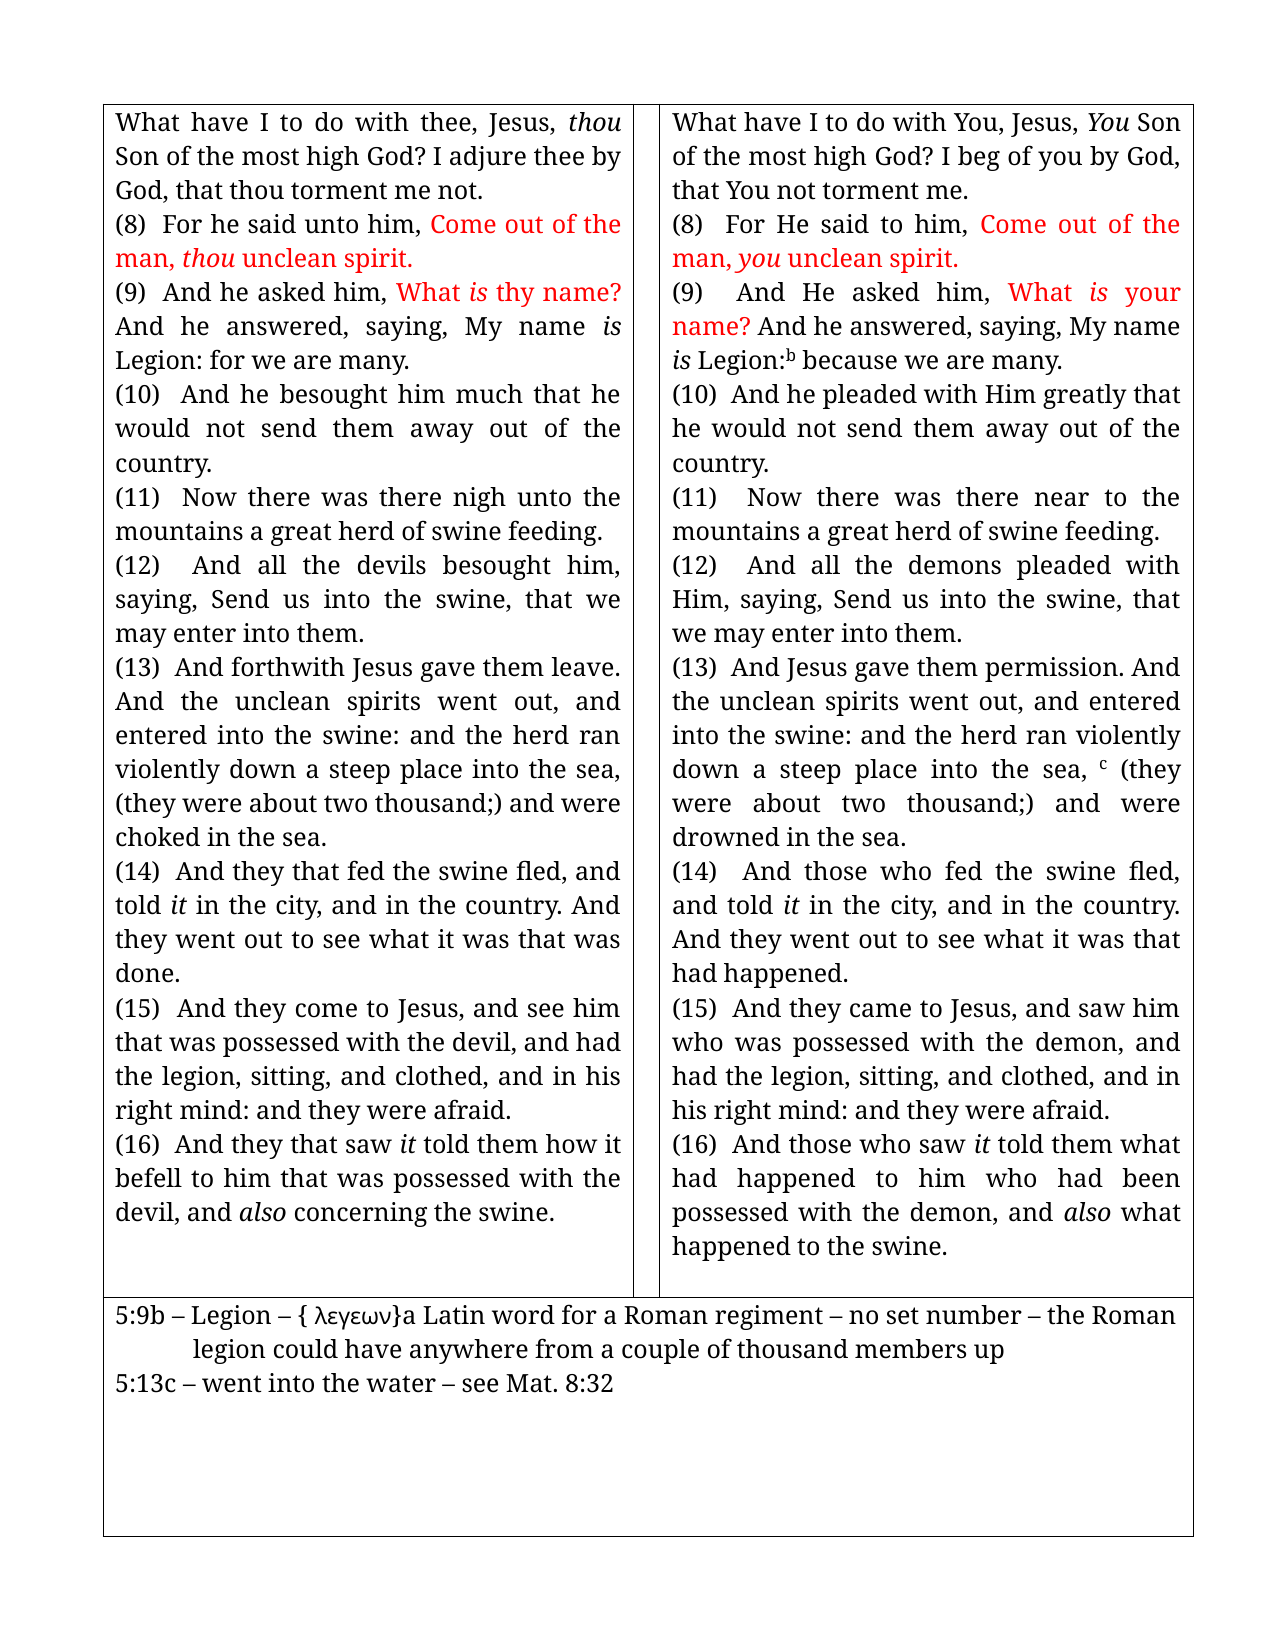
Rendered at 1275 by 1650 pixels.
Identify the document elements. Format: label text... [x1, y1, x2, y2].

table_cell 5:9b – Legion – { λεγεων}a Latin word for a Roman regiment – no set number – the Roman legion could have anywhere from a couple of thousand members up 5:13c – went into the water – see Mat. 8:32 [104, 1298, 1193, 1536]
table_cell What have I to do with You, Jesus, You Son of the most high God? I beg of you by God, that You not torment me. (8) For He said to him, Come out of the man, you unclean spirit. (9) And He asked him, What is your name? And he answered, saying, My name is Legion:b because we are many. (10) And he pleaded with Him greatly that he would not send them away out of the country. (11) Now there was there near to the mountains a great herd of swine feeding. (12) And all the demons pleaded with Him, saying, Send us into the swine, that we may enter into them. (13) And Jesus gave them permission. And the unclean spirits went out, and entered into the swine: and the herd ran violently down a steep place into the sea, c (they were about two thousand;) and were drowned in the sea. (14) And those who fed the swine fled, and told it in the city, and in the country. And they went out to see what it was that had happened. (15) And they came to Jesus, and saw him who was possessed with the demon, and had the legion, sitting, and clothed, and in his right mind: and they were afraid. (16) And those who saw it told them what had happened to him who had been possessed with the demon, and also what happened to the swine. [660, 105, 1193, 1297]
table_cell What have I to do with thee, Jesus, thou Son of the most high God? I adjure thee by God, that thou torment me not. (8) For he said unto him, Come out of the man, thou unclean spirit. (9) And he asked him, What is thy name? And he answered, saying, My name is Legion: for we are many. (10) And he besought him much that he would not send them away out of the country. (11) Now there was there nigh unto the mountains a great herd of swine feeding. (12) And all the devils besought him, saying, Send us into the swine, that we may enter into them. (13) And forthwith Jesus gave them leave. And the unclean spirits went out, and entered into the swine: and the herd ran violently down a steep place into the sea, (they were about two thousand;) and were choked in the sea. (14) And they that fed the swine fled, and told it in the city, and in the country. And they went out to see what it was that was done. (15) And they come to Jesus, and see him that was possessed with the devil, and had the legion, sitting, and clothed, and in his right mind: and they were afraid. (16) And they that saw it told them how it befell to him that was possessed with the devil, and also concerning the swine. [104, 105, 633, 1297]
table_cell [634, 105, 659, 1297]
